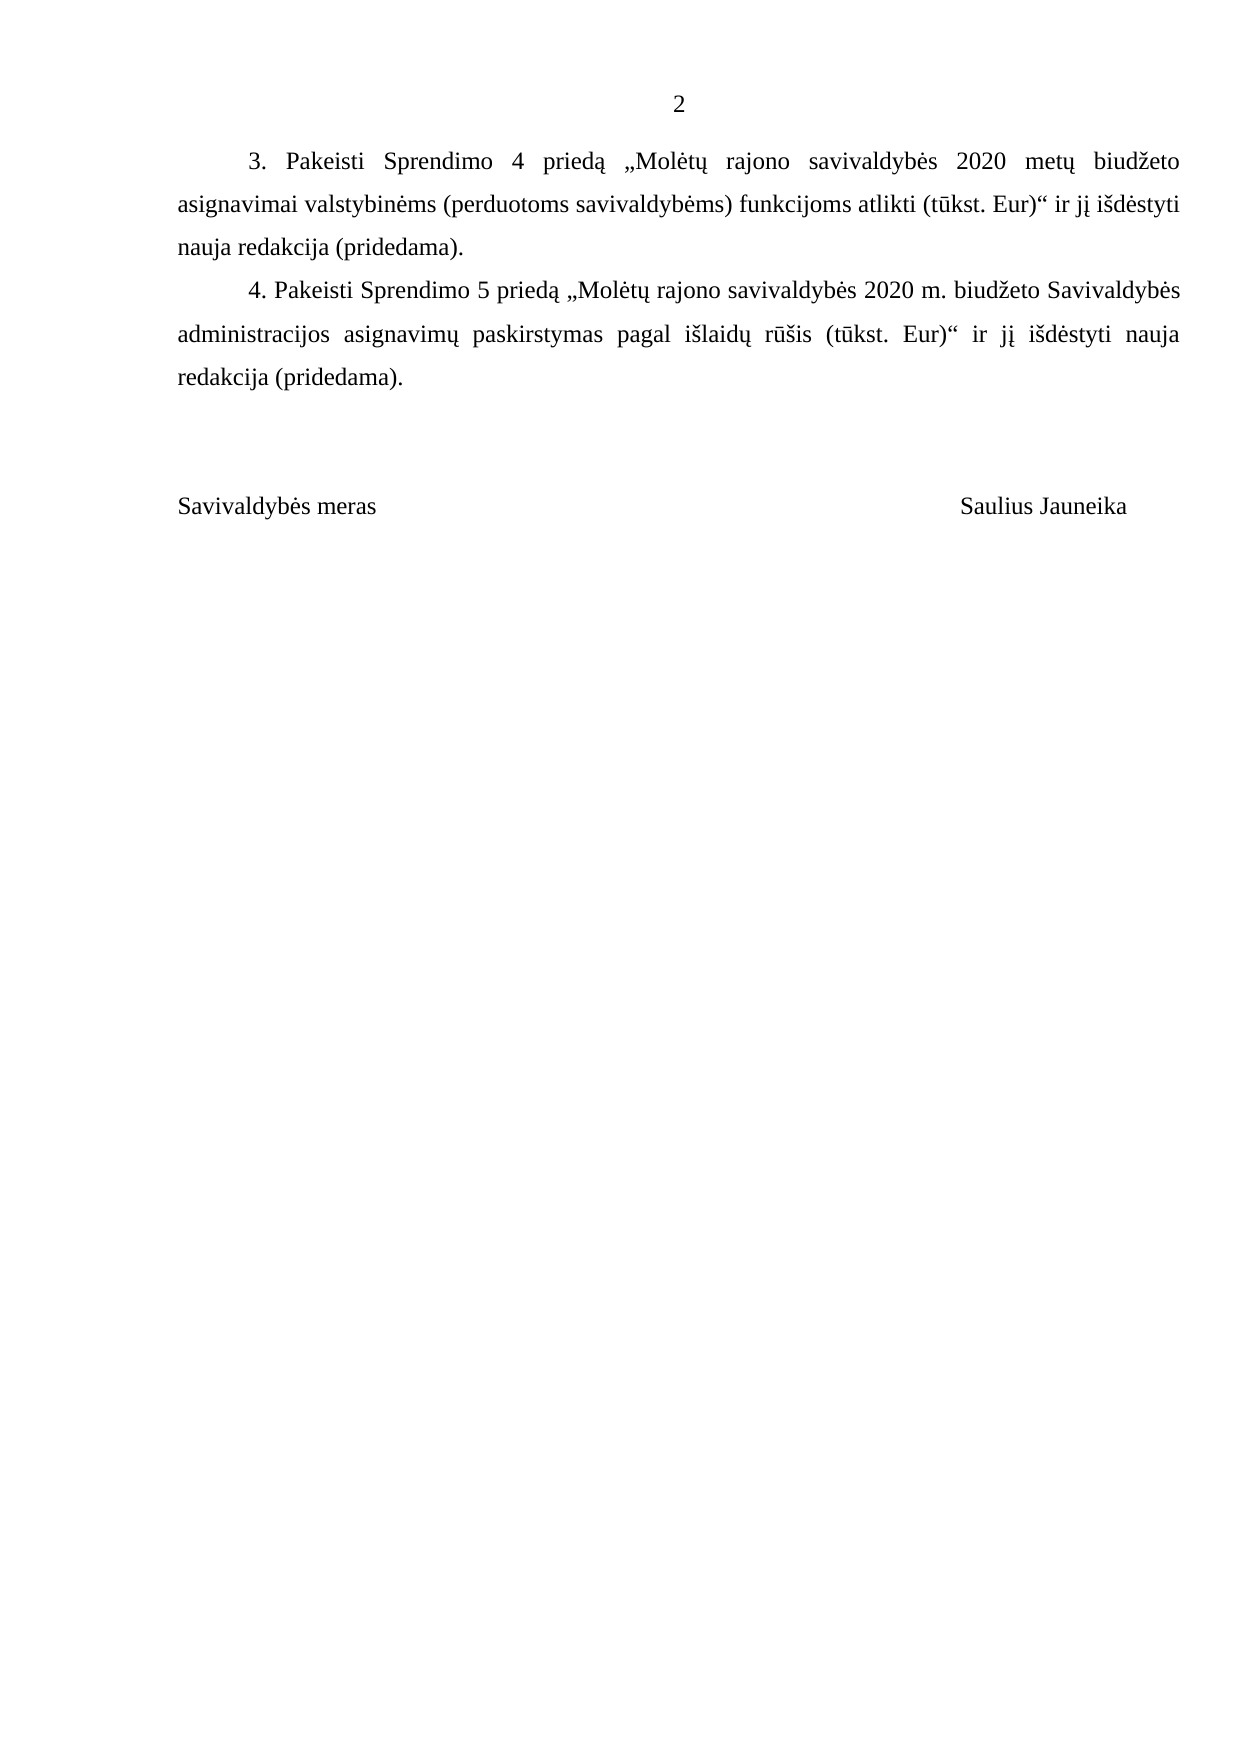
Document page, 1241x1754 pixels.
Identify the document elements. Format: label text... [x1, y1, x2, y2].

text Savivaldybės meras Saulius Jauneika [177, 491, 1181, 520]
text 3. Pakeisti Sprendimo 4 priedą „Molėtų rajono savivaldybės 2020 metų biudžeto asignavimai valstybinėms (perduotoms savivaldybėms) funkcijoms atlikti (tūkst. Eur)“ ir jį išdėstyti nauja redakcija (pridedama). [177, 146, 1181, 261]
text 4. Pakeisti Sprendimo 5 priedą „Molėtų rajono savivaldybės 2020 m. biudžeto Savivaldybės administracijos asignavimų paskirstymas pagal išlaidų rūšis (tūkst. Eur)“ ir jį išdėstyti nauja redakcija (pridedama). [177, 276, 1181, 391]
